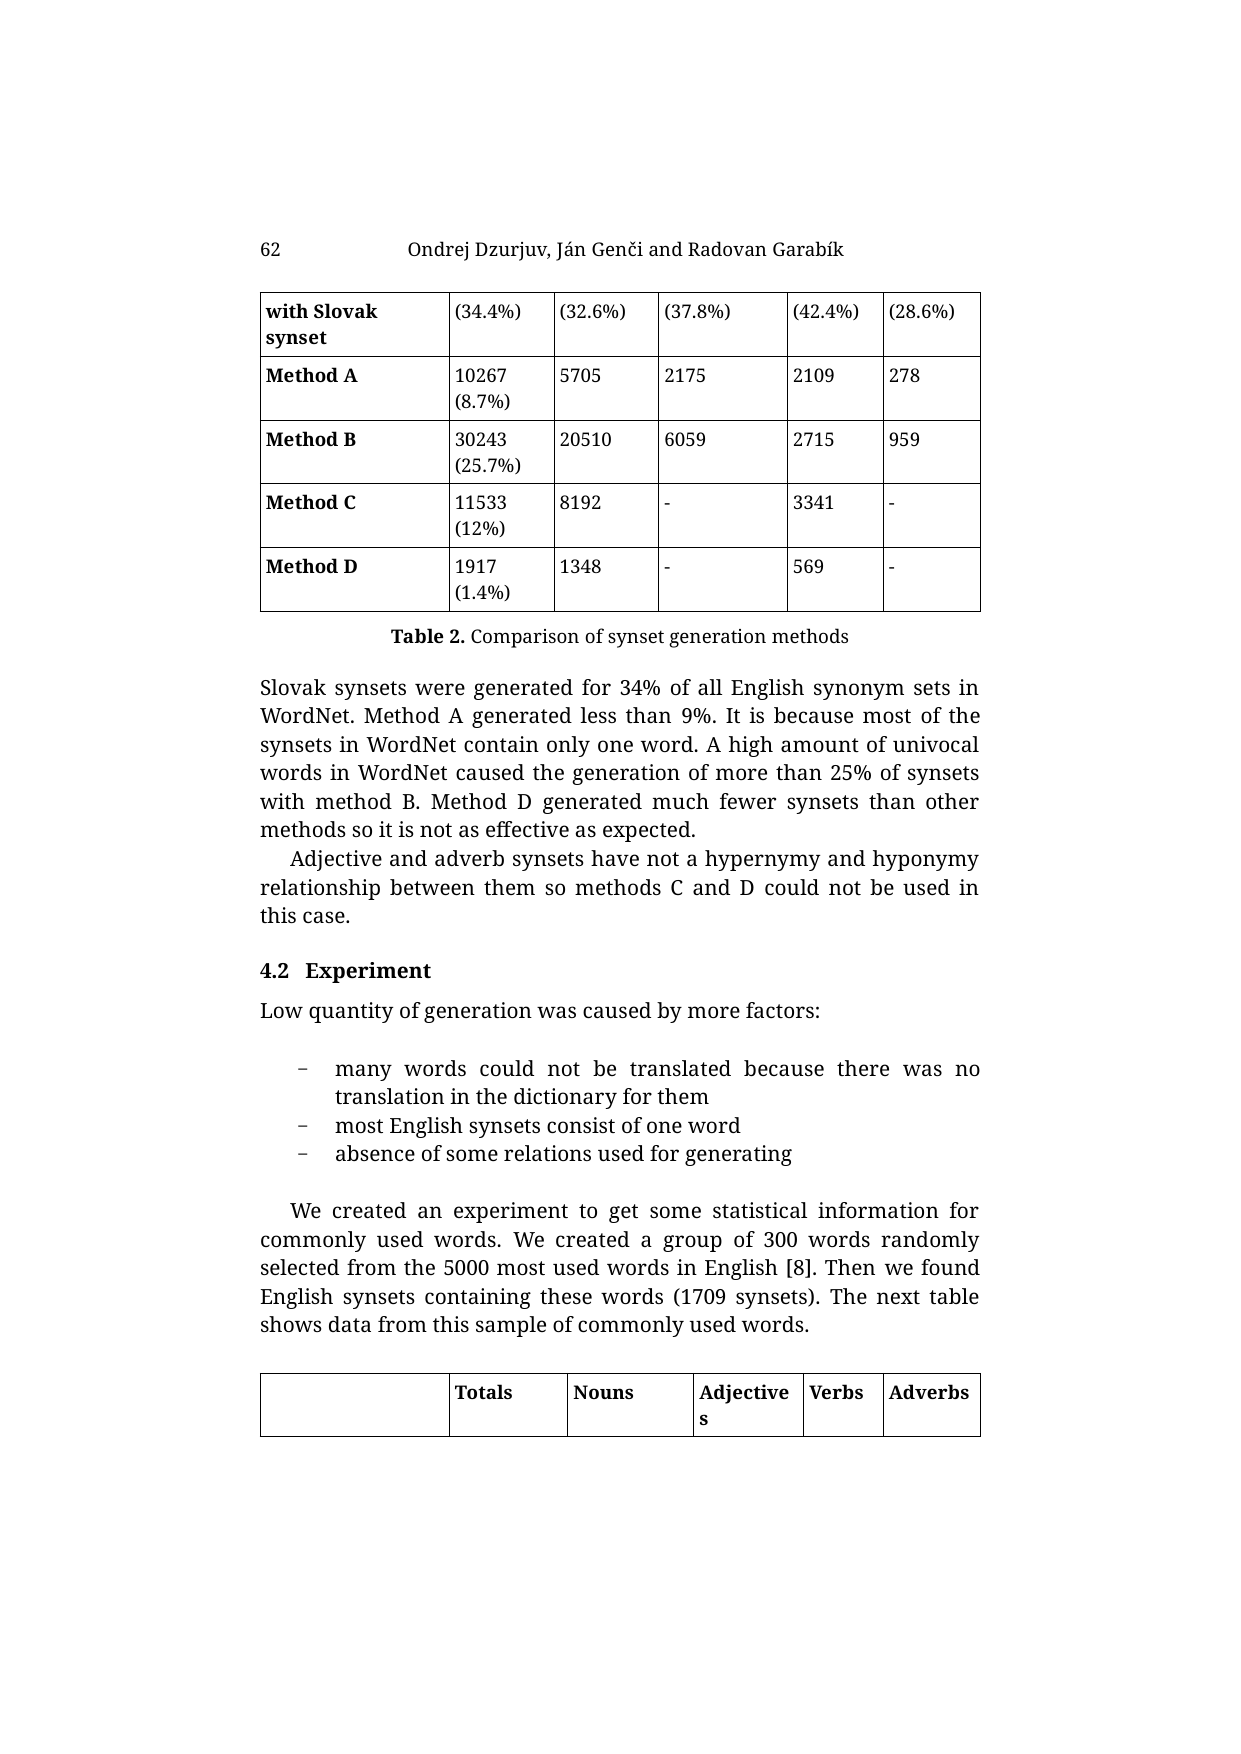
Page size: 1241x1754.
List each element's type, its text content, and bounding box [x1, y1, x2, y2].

subtitle 4.2 Experiment [260, 956, 980, 984]
table_cell 10267 (8.7%) [450, 357, 554, 419]
table_cell 30243 (25.7%) [450, 421, 554, 483]
table_cell with Slovak synset [261, 293, 449, 356]
list most English synsets consist of one word [297, 1111, 980, 1139]
table_cell Method C [261, 484, 449, 547]
table_cell 1917 (1.4%) [450, 548, 554, 611]
table_cell Method D [261, 548, 449, 611]
list absence of some relations used for generating [297, 1139, 980, 1168]
table_cell 959 [884, 421, 980, 483]
table_header Adverbs [884, 1374, 980, 1436]
table_cell 5705 [555, 357, 658, 419]
table_cell - [884, 484, 980, 547]
table_cell 278 [884, 357, 980, 419]
table_cell (28.6%) [884, 293, 980, 356]
table_cell 20510 [555, 421, 658, 483]
list many words could not be translated because there was no translation in the dictionary for them [297, 1053, 980, 1111]
table_cell - [659, 548, 787, 611]
table_cell 2109 [788, 357, 883, 419]
table_header Verbs [804, 1374, 883, 1436]
text Adjective and adverb synsets have not a hypernymy and hyponymy relationship between them so methods C and D could not be used in this case. [260, 844, 980, 929]
table_cell Method A [261, 357, 449, 419]
table_header [261, 1374, 449, 1436]
table_cell 2175 [659, 357, 787, 419]
table_header Nouns [568, 1374, 693, 1436]
table_header Adjectives [694, 1374, 803, 1436]
table_cell - [659, 484, 787, 547]
text Slovak synsets were generated for 34% of all English synonym sets in WordNet. Method A generated less than 9%. It is because most of the synsets in WordNet contain only one word. A high amount of univocal words in WordNet caused the generation of more than 25% of synsets with method B. Method D generated much fewer synsets than other methods so it is not as effective as expected. [260, 673, 980, 844]
table_cell (32.6%) [555, 293, 658, 356]
text We created an experiment to get some statistical information for commonly used words. We created a group of 300 words randomly selected from the 5000 most used words in English [8]. Then we found English synsets containing these words (1709 synsets). The next table shows data from this sample of commonly used words. [260, 1196, 980, 1339]
table_header Totals [450, 1374, 567, 1436]
table_cell - [884, 548, 980, 611]
table_cell 11533 (12%) [450, 484, 554, 547]
table_cell 6059 [659, 421, 787, 483]
table_cell (42.4%) [788, 293, 883, 356]
table_cell 1348 [555, 548, 658, 611]
table_cell (37.8%) [659, 293, 787, 356]
table_cell 2715 [788, 421, 883, 483]
table_cell Method B [261, 421, 449, 483]
text Low quantity of generation was caused by more factors: [260, 996, 980, 1025]
table_cell 3341 [788, 484, 883, 547]
table_cell 569 [788, 548, 883, 611]
table_cell 8192 [555, 484, 658, 547]
table_cell (34.4%) [450, 293, 554, 356]
title Table 2. Comparison of synset generation methods [260, 623, 980, 649]
